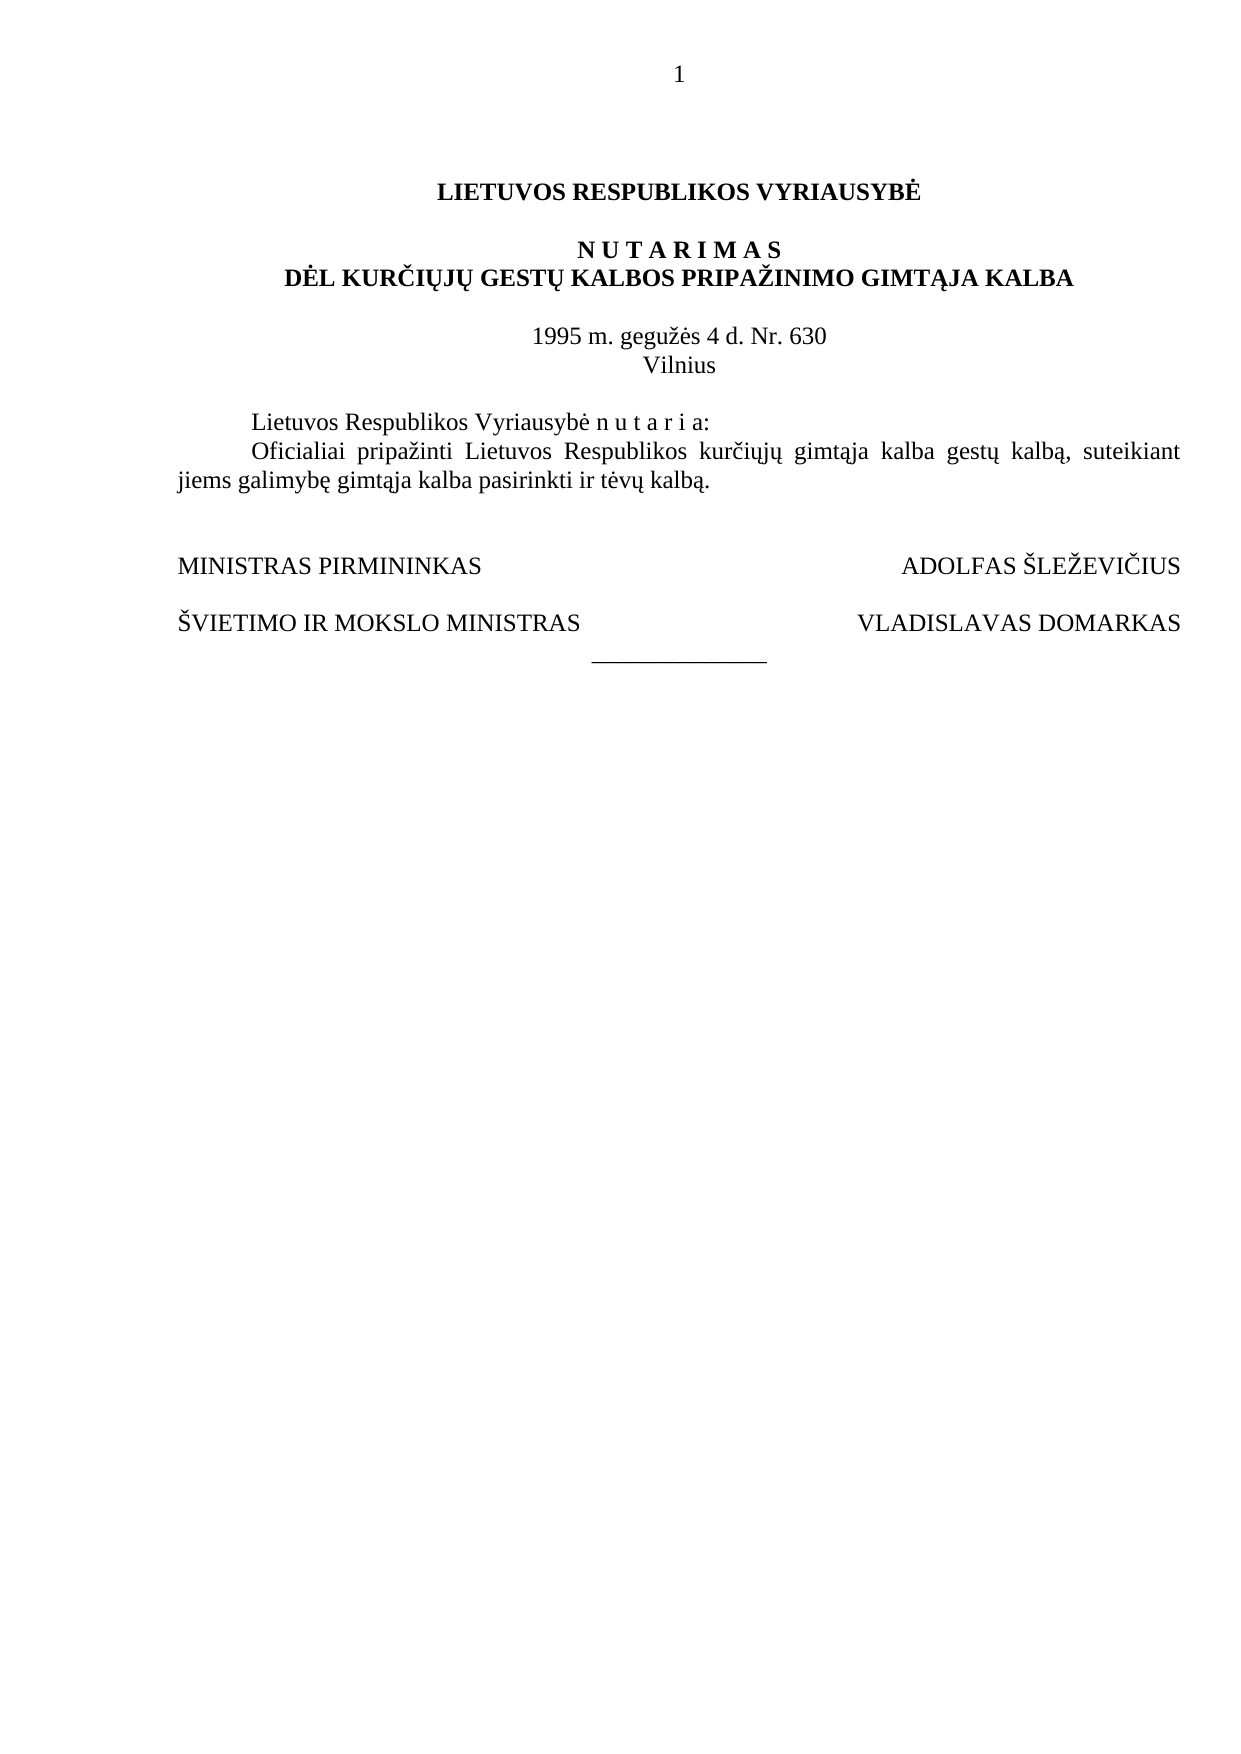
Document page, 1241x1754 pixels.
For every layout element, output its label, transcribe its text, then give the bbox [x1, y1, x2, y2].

text DĖL KURČIŲJŲ GESTŲ KALBOS PRIPAŽINIMO GIMTĄJA KALBA [177, 263, 1181, 292]
text ______________ [177, 637, 1181, 666]
text N U T A R I M A S [177, 235, 1181, 263]
text 1995 m. gegužės 4 d. Nr. 630 [177, 321, 1181, 350]
text Vilnius [177, 350, 1181, 378]
text LIETUVOS RESPUBLIKOS VYRIAUSYBĖ [177, 177, 1181, 206]
text ŠVIETIMO IR MOKSLO MINISTRAS VLADISLAVAS DOMARKAS [177, 608, 1181, 637]
text MINISTRAS PIRMININKAS ADOLFAS ŠLEŽEVIČIUS [177, 551, 1181, 580]
text Lietuvos Respublikos Vyriausybė nutaria: [177, 407, 1181, 436]
text Oficialiai pripažinti Lietuvos Respublikos kurčiųjų gimtąja kalba gestų kalbą, suteikiant jiems galimybę gimtąja kalba pasirinkti ir tėvų kalbą. [177, 436, 1181, 493]
